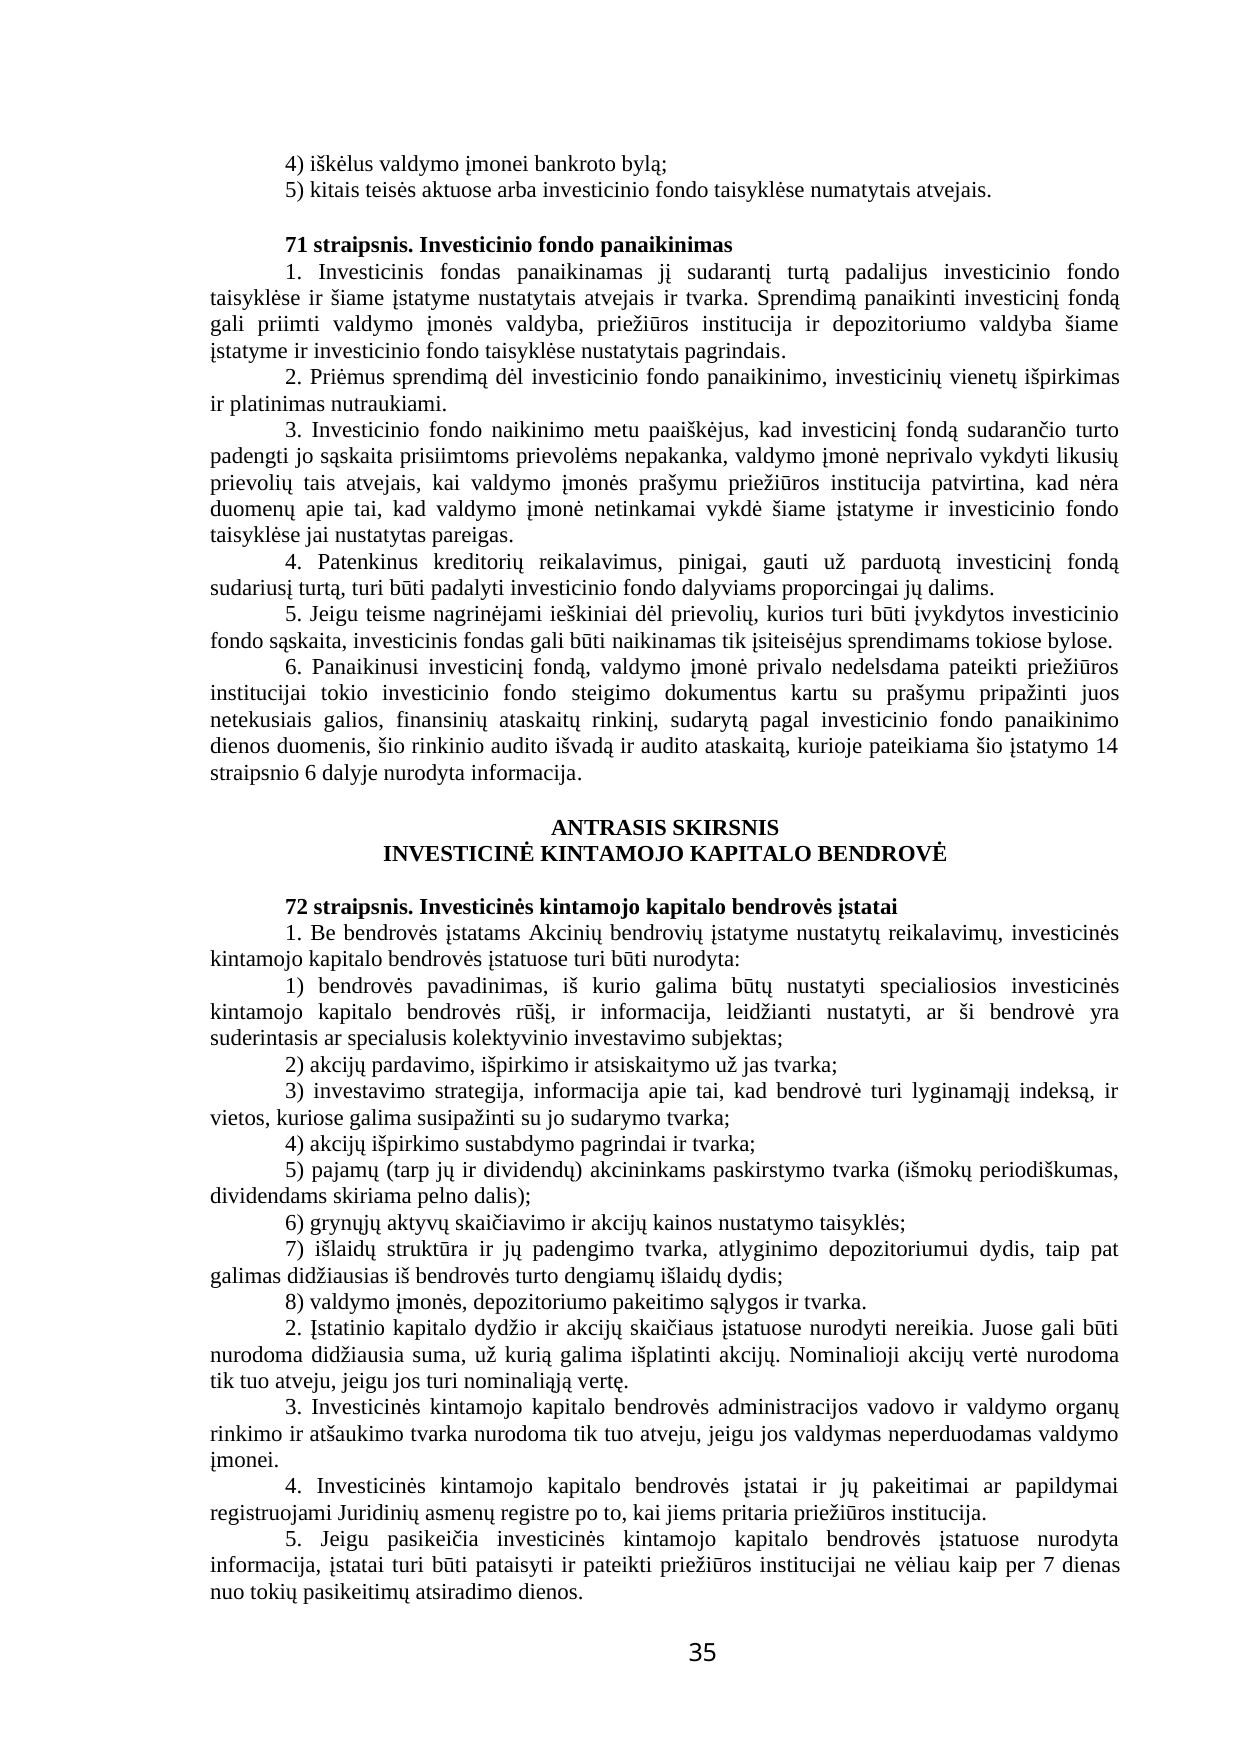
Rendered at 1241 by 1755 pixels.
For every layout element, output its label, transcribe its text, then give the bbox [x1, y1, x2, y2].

text 2. Įstatinio kapitalo dydžio ir akcijų skaičiaus įstatuose nurodyti nereikia. Juose gali būti nurodoma didžiausia suma, už kurią galima išplatinti akcijų. Nominalioji akcijų vertė nurodoma tik tuo atveju, jeigu jos turi nominaliąją vertę. [210, 1314, 1120, 1393]
text 8) valdymo įmonės, depozitoriumo pakeitimo sąlygos ir tvarka. [210, 1288, 1120, 1314]
text 6) grynųjų aktyvų skaičiavimo ir akcijų kainos nustatymo taisyklės; [210, 1209, 1120, 1235]
text 7) išlaidų struktūra ir jų padengimo tvarka, atlyginimo depozitoriumui dydis, taip pat galimas didžiausias iš bendrovės turto dengiamų išlaidų dydis; [210, 1235, 1120, 1288]
text 1. Investicinis fondas panaikinamas jį sudarantį turtą padalijus investicinio fondo taisyklėse ir šiame įstatyme nustatytais atvejais ir tvarka. Sprendimą panaikinti investicinį fondą gali priimti valdymo įmonės valdyba, priežiūros institucija ir depozitoriumo valdyba šiame įstatyme ir investicinio fondo taisyklėse nustatytais pagrindais. [210, 258, 1120, 363]
text ANTRASIS SKIRSNIS [210, 814, 1120, 840]
text INVESTICINĖ KINTAMOJO KAPITALO BENDROVĖ [210, 840, 1120, 866]
text 3) investavimo strategija, informacija apie tai, kad bendrovė turi lyginamąjį indeksą, ir vietos, kuriose galima susipažinti su jo sudarymo tvarka; [210, 1077, 1120, 1130]
text 71 straipsnis. Investicinio fondo panaikinimas [210, 231, 1120, 258]
text 4. Patenkinus kreditorių reikalavimus, pinigai, gauti už parduotą investicinį fondą sudariusį turtą, turi būti padalyti investicinio fondo dalyviams proporcingai jų dalims. [210, 548, 1120, 600]
text 4) akcijų išpirkimo sustabdymo pagrindai ir tvarka; [210, 1130, 1120, 1156]
text 3. Investicinės kintamojo kapitalo bendrovės administracijos vadovo ir valdymo organų rinkimo ir atšaukimo tvarka nurodoma tik tuo atveju, jeigu jos valdymas neperduodamas valdymo įmonei. [210, 1393, 1120, 1472]
text 5) kitais teisės aktuose arba investicinio fondo taisyklėse numatytais atvejais. [210, 176, 1120, 203]
text 6. Panaikinusi investicinį fondą, valdymo įmonė privalo nedelsdama pateikti priežiūros institucijai tokio investicinio fondo steigimo dokumentus kartu su prašymu pripažinti juos netekusiais galios, finansinių ataskaitų rinkinį, sudarytą pagal investicinio fondo panaikinimo dienos duomenis, šio rinkinio audito išvadą ir audito ataskaitą, kurioje pateikiama šio įstatymo 14 straipsnio 6 dalyje nurodyta informacija. [210, 653, 1120, 785]
text 5) pajamų (tarp jų ir dividendų) akcininkams paskirstymo tvarka (išmokų periodiškumas, dividendams skiriama pelno dalis); [210, 1156, 1120, 1209]
text 1. Be bendrovės įstatams Akcinių bendrovių įstatyme nustatytų reikalavimų, investicinės kintamojo kapitalo bendrovės įstatuose turi būti nurodyta: [210, 919, 1120, 972]
text 5. Jeigu teisme nagrinėjami ieškiniai dėl prievolių, kurios turi būti įvykdytos investicinio fondo sąskaita, investicinis fondas gali būti naikinamas tik įsiteisėjus sprendimams tokiose bylose. [210, 600, 1120, 653]
text 2) akcijų pardavimo, išpirkimo ir atsiskaitymo už jas tvarka; [210, 1051, 1120, 1077]
text 4) iškėlus valdymo įmonei bankroto bylą; [210, 150, 1120, 176]
text 1) bendrovės pavadinimas, iš kurio galima būtų nustatyti specialiosios investicinės kintamojo kapitalo bendrovės rūšį, ir informacija, leidžianti nustatyti, ar ši bendrovė yra suderintasis ar specialusis kolektyvinio investavimo subjektas; [210, 972, 1120, 1051]
text 5. Jeigu pasikeičia investicinės kintamojo kapitalo bendrovės įstatuose nurodyta informacija, įstatai turi būti pataisyti ir pateikti priežiūros institucijai ne vėliau kaip per 7 dienas nuo tokių pasikeitimų atsiradimo dienos. [210, 1525, 1120, 1604]
text 72 straipsnis. Investicinės kintamojo kapitalo bendrovės įstatai [210, 893, 1120, 919]
text 3. Investicinio fondo naikinimo metu paaiškėjus, kad investicinį fondą sudarančio turto padengti jo sąskaita prisiimtoms prievolėms nepakanka, valdymo įmonė neprivalo vykdyti likusių prievolių tais atvejais, kai valdymo įmonės prašymu priežiūros institucija patvirtina, kad nėra duomenų apie tai, kad valdymo įmonė netinkamai vykdė šiame įstatyme ir investicinio fondo taisyklėse jai nustatytas pareigas. [210, 416, 1120, 548]
text 2. Priėmus sprendimą dėl investicinio fondo panaikinimo, investicinių vienetų išpirkimas ir platinimas nutraukiami. [210, 363, 1120, 416]
text 4. Investicinės kintamojo kapitalo bendrovės įstatai ir jų pakeitimai ar papildymai registruojami Juridinių asmenų registre po to, kai jiems pritaria priežiūros institucija. [210, 1472, 1120, 1525]
